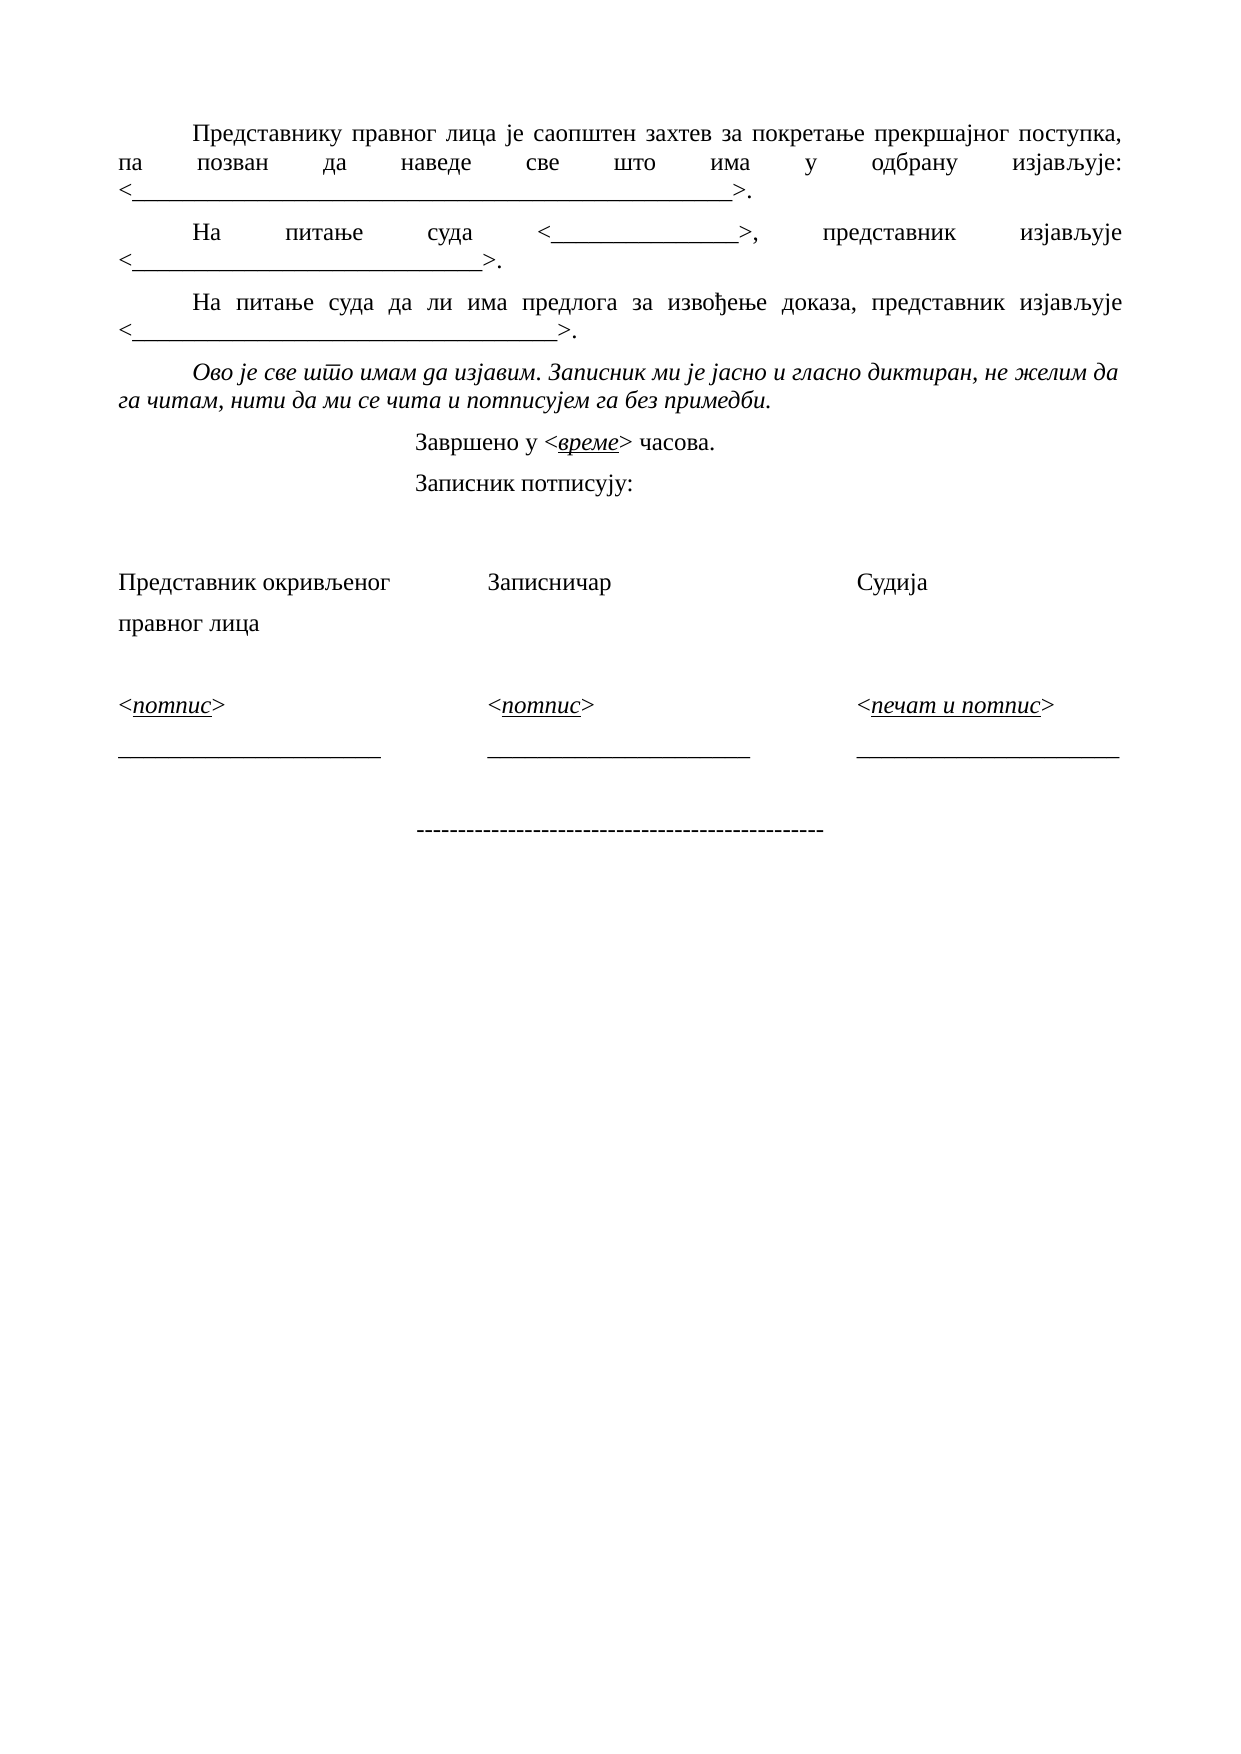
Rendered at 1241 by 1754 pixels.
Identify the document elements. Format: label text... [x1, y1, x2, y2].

text Представник окривљеног Записничар Судија [118, 567, 1122, 596]
text На питање суда да ли има предлога за извођење доказа, представник изјављује <__________________________________>. [118, 287, 1122, 344]
text _____________________ _____________________ _____________________ [118, 732, 1122, 761]
text Записник потписују: [415, 468, 1122, 497]
text Ово је све што имам да изјавим. Записник ми је јасно и гласно диктиран, не желим да га читам, нити да ми се чита и потписујем га без примедби. [118, 357, 1122, 414]
text ------------------------------------------------- [118, 814, 1122, 843]
text правног лица [118, 608, 1122, 637]
text Представнику правног лица је саопштен захтев за покретање прекршајног поступка, па позван да наведе све што има у одбрану изјављује: <________________________________________________>. [118, 118, 1122, 204]
text Завршено у <време> часова. [415, 427, 1122, 456]
text На питање суда <_______________>, представник изјављује <____________________________>. [118, 217, 1122, 274]
text <потпис> <потпис> <печат и потпис> [118, 691, 1122, 719]
